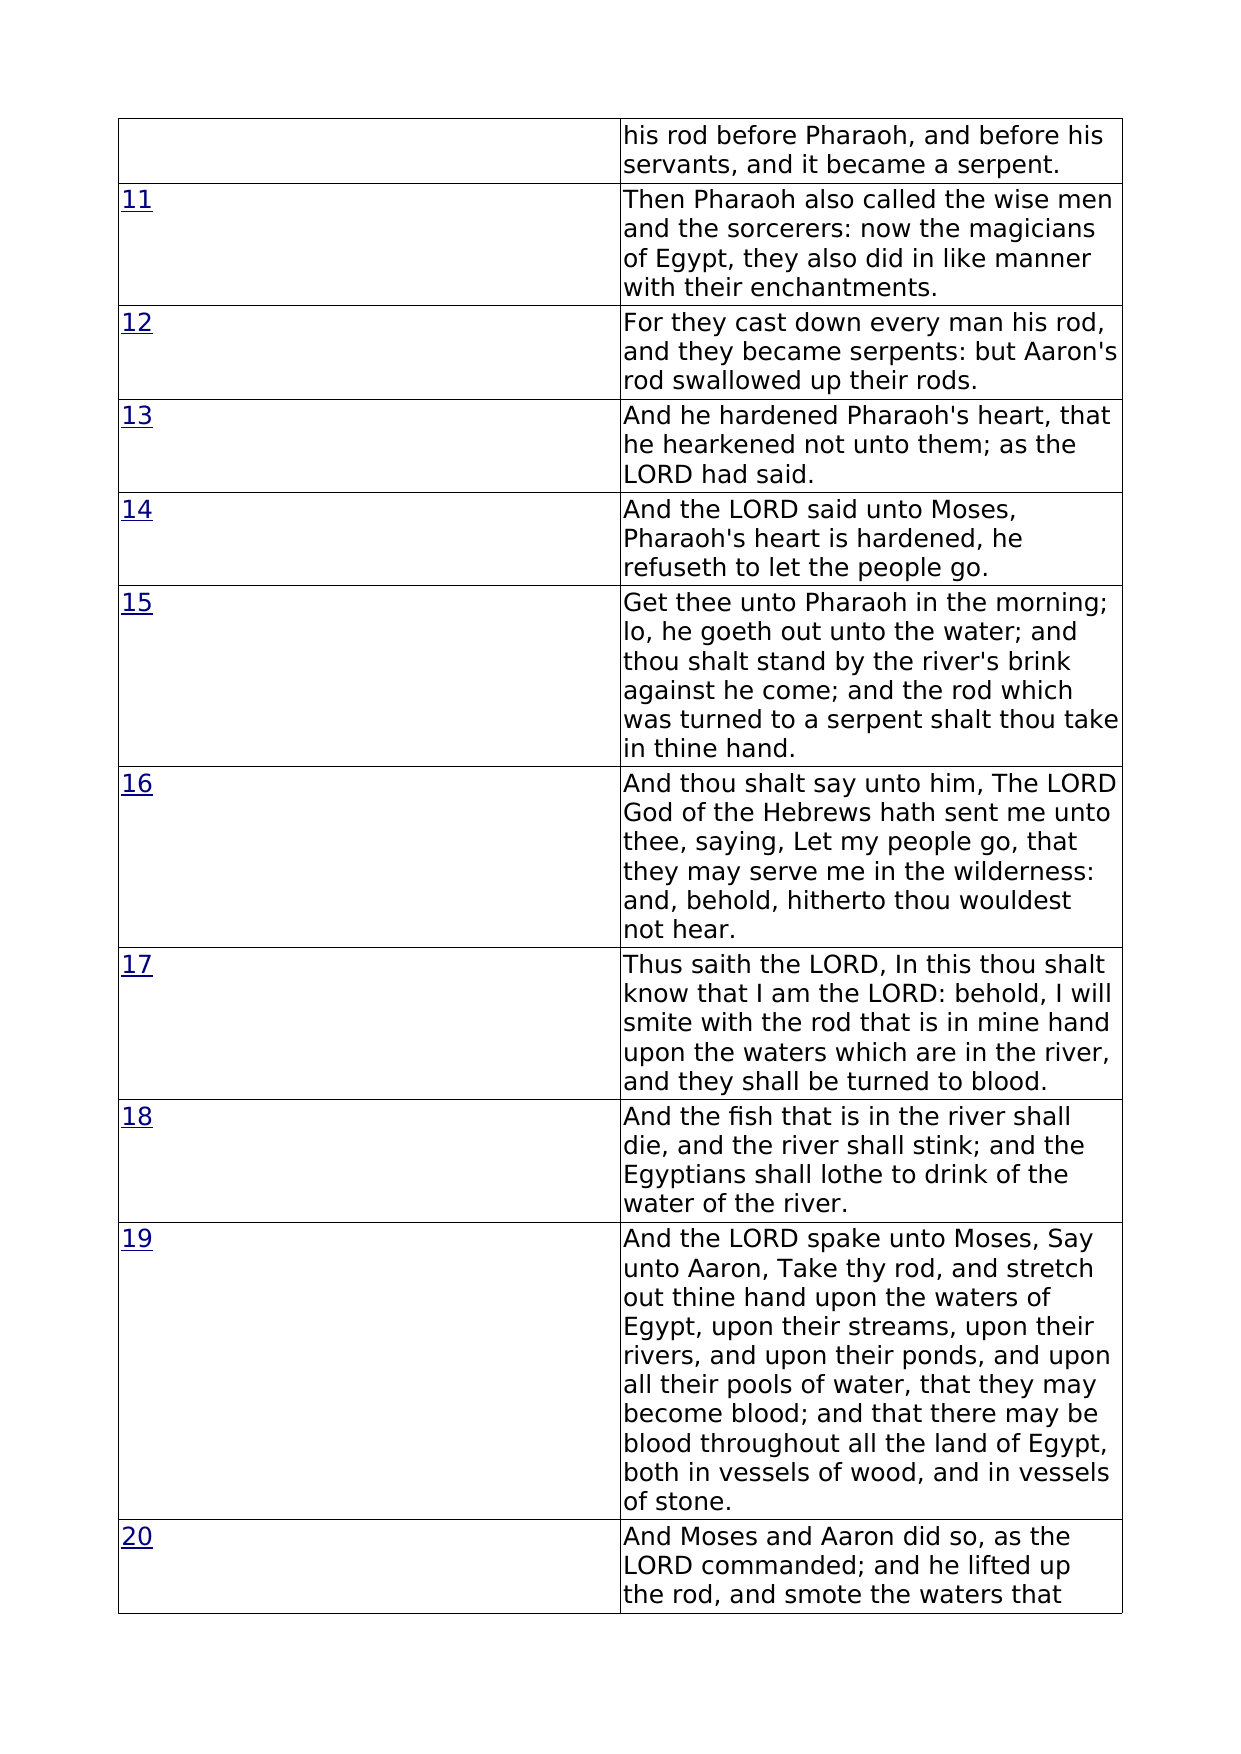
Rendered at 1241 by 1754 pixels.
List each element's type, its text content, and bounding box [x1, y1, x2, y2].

table_cell 19 [119, 1223, 620, 1519]
table_cell For they cast down every man his rod, and they became serpents: but Aaron's rod swallowed up their rods. [621, 306, 1122, 398]
table_cell 17 [119, 948, 620, 1099]
table_cell 20 [119, 1520, 620, 1613]
table_cell And he hardened Pharaoh's heart, that he hearkened not unto them; as the LORD had said. [621, 400, 1122, 492]
table_cell his rod before Pharaoh, and before his servants, and it became a serpent. [621, 119, 1122, 182]
table_cell 12 [119, 306, 620, 398]
table_cell Get thee unto Pharaoh in the morning; lo, he goeth out unto the water; and thou shalt stand by the river's brink against he come; and the rod which was turned to a serpent shalt thou take in thine hand. [621, 586, 1122, 766]
table_cell Thus saith the LORD, In this thou shalt know that I am the LORD: behold, I will smite with the rod that is in mine hand upon the waters which are in the river, and they shall be turned to blood. [621, 948, 1122, 1099]
table_cell And thou shalt say unto him, The LORD God of the Hebrews hath sent me unto thee, saying, Let my people go, that they may serve me in the wilderness: and, behold, hitherto thou wouldest not hear. [621, 767, 1122, 947]
table_cell And the fish that is in the river shall die, and the river shall stink; and the Egyptians shall lothe to drink of the water of the river. [621, 1100, 1122, 1222]
table_cell Then Pharaoh also called the wise men and the sorcerers: now the magicians of Egypt, they also did in like manner with their enchantments. [621, 184, 1122, 305]
table_cell 14 [119, 493, 620, 585]
table_cell 15 [119, 586, 620, 766]
table_cell And the LORD said unto Moses, Pharaoh's heart is hardened, he refuseth to let the people go. [621, 493, 1122, 585]
table_cell [119, 119, 620, 182]
table_cell 16 [119, 767, 620, 947]
table_cell 13 [119, 400, 620, 492]
table_cell 11 [119, 184, 620, 305]
table_cell And the LORD spake unto Moses, Say unto Aaron, Take thy rod, and stretch out thine hand upon the waters of Egypt, upon their streams, upon their rivers, and upon their ponds, and upon all their pools of water, that they may become blood; and that there may be blood throughout all the land of Egypt, both in vessels of wood, and in vessels of stone. [621, 1223, 1122, 1519]
table_cell 18 [119, 1100, 620, 1222]
table_cell And Moses and Aaron did so, as the LORD commanded; and he lifted up the rod, and smote the waters that [621, 1520, 1122, 1613]
